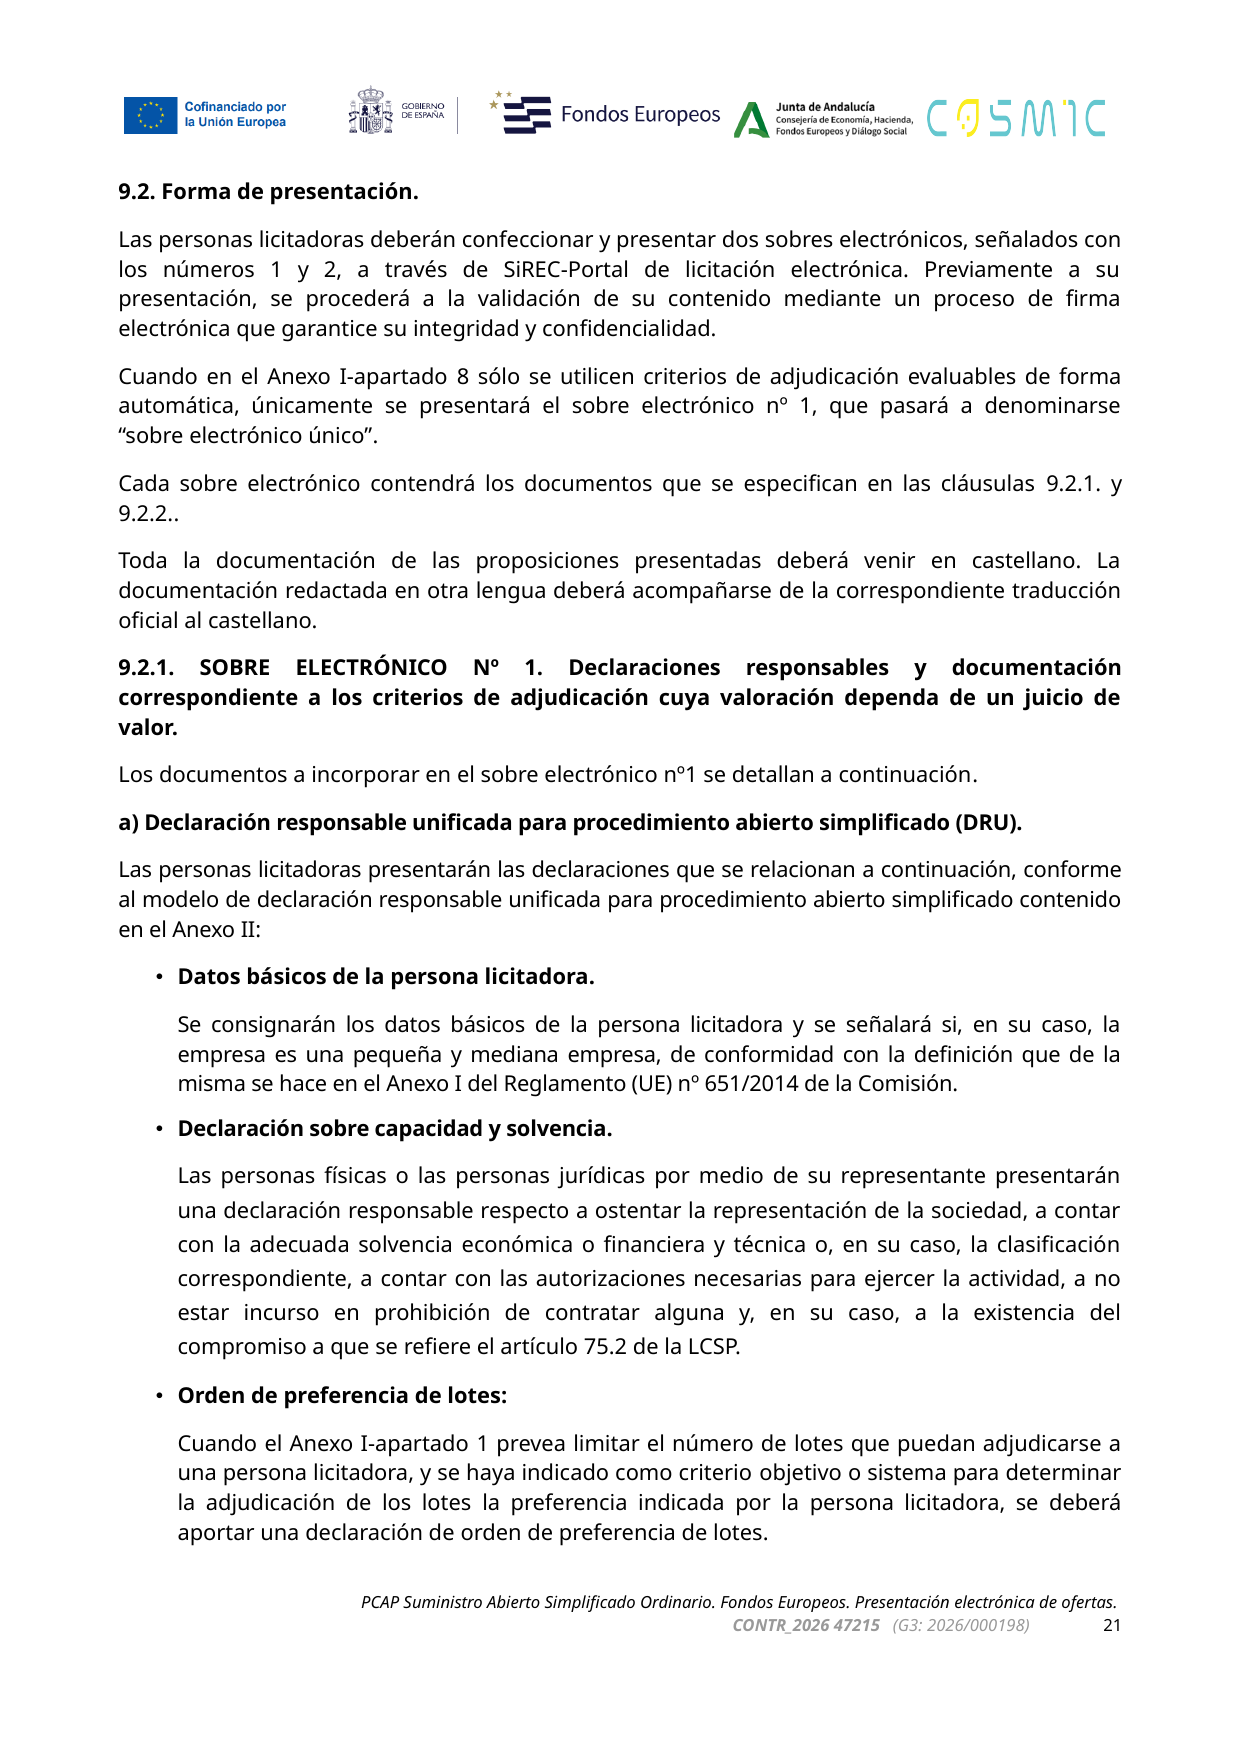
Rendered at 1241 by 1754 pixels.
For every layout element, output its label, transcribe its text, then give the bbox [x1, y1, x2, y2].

text Los documentos a incorporar en el sobre electrónico nº1 se detallan a continuación. [118, 759, 1122, 789]
text Toda la documentación de las proposiciones presentadas deberá venir en castellano. La documentación redactada en otra lengua deberá acompañarse de la correspondiente traducción oficial al castellano. [118, 545, 1122, 634]
text a) Declaración responsable unificada para procedimiento abierto simplificado (DRU). [118, 807, 1122, 837]
picture [104, 69, 918, 142]
text Las personas físicas o las personas jurídicas por medio de su representante presentarán una declaración responsable respecto a ostentar la representación de la sociedad, a contar con la adecuada solvencia económica o financiera y técnica o, en su caso, la clasificación correspondiente, a contar con las autorizaciones necesarias para ejercer la actividad, a no estar incurso en prohibición de contratar alguna y, en su caso, a la existencia del compromiso a que se refiere el artículo 75.2 de la LCSP. [177, 1161, 1122, 1361]
list Datos básicos de la persona licitadora. [156, 961, 1122, 991]
list Declaración sobre capacidad y solvencia. [156, 1113, 1122, 1143]
text Cuando en el Anexo I-apartado 8 sólo se utilicen criterios de adjudicación evaluables de forma automática, únicamente se presentará el sobre electrónico nº 1, que pasará a denominarse “sobre electrónico único”. [118, 361, 1122, 450]
text Cuando el Anexo I-apartado 1 prevea limitar el número de lotes que puedan adjudicarse a una persona licitadora, y se haya indicado como criterio objetivo o sistema para determinar la adjudicación de los lotes la preferencia indicada por la persona licitadora, se deberá aportar una declaración de orden de preferencia de lotes. [177, 1428, 1122, 1547]
text Cada sobre electrónico contendrá los documentos que se especifican en las cláusulas 9.2.1. y 9.2.2.. [118, 468, 1122, 527]
subtitle 9.2. Forma de presentación. [118, 176, 1122, 206]
text Las personas licitadoras deberán confeccionar y presentar dos sobres electrónicos, señalados con los números 1 y 2, a través de SiREC-Portal de licitación electrónica. Previamente a su presentación, se procederá a la validación de su contenido mediante un proceso de firma electrónica que garantice su integridad y confidencialidad. [118, 224, 1122, 343]
list Orden de preferencia de lotes: [156, 1380, 1122, 1410]
subtitle 9.2.1. SOBRE ELECTRÓNICO Nº 1. Declaraciones responsables y documentación correspondiente a los criterios de adjudicación cuya valoración dependa de un juicio de valor. [118, 652, 1122, 742]
text Se consignarán los datos básicos de la persona licitadora y se señalará si, en su caso, la empresa es una pequeña y mediana empresa, de conformidad con la definición que de la misma se hace en el Anexo I del Reglamento (UE) nº 651/2014 de la Comisión. [177, 1009, 1122, 1098]
text Las personas licitadoras presentarán las declaraciones que se relacionan a continuación, conforme al modelo de declaración responsable unificada para procedimiento abierto simplificado contenido en el Anexo II: [118, 854, 1122, 944]
picture [927, 99, 1105, 137]
